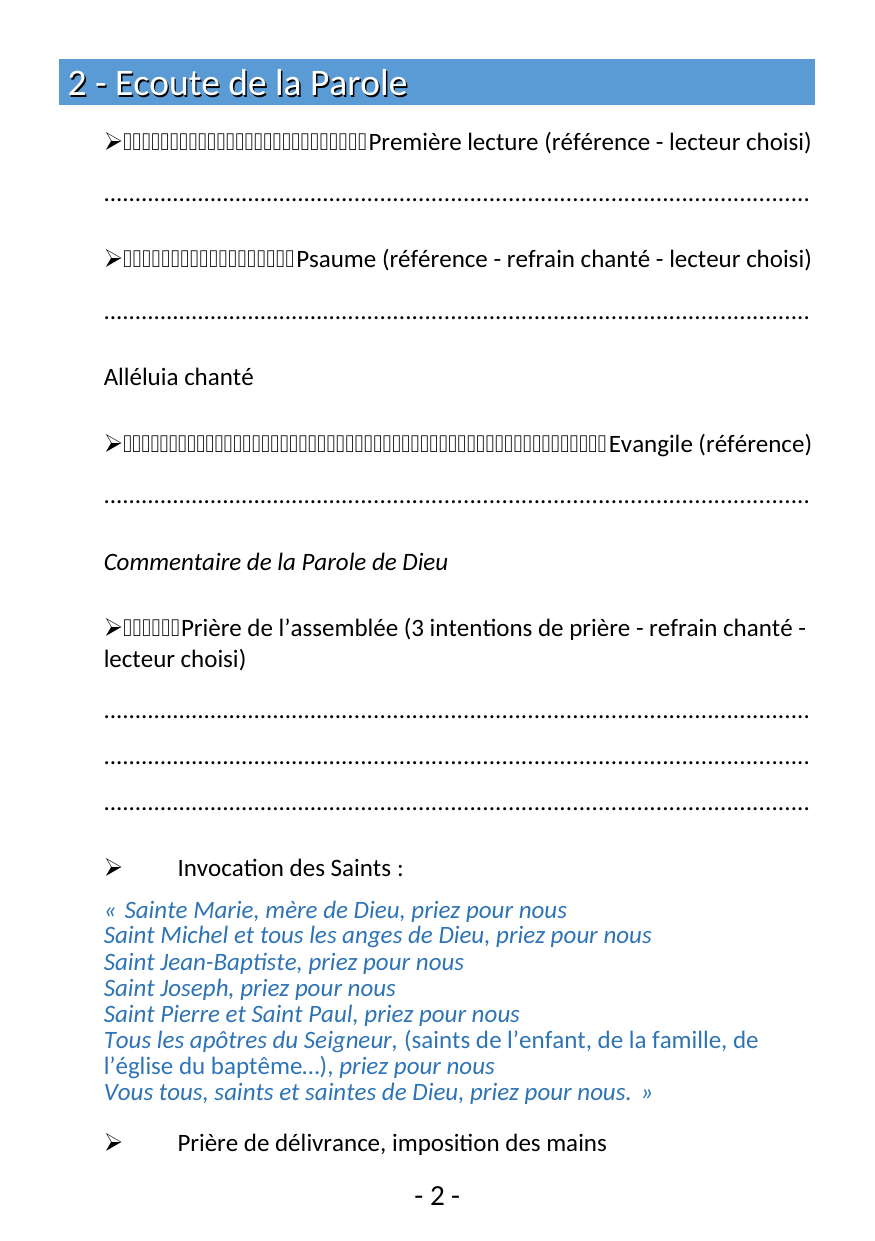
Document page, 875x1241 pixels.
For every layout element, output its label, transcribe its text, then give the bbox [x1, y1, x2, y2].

list Evangile (référence) [103, 428, 815, 459]
list Prière de délivrance, imposition des mains [103, 1127, 815, 1158]
list Prière de l’assemblée (3 intentions de prière - refrain chanté - lecteur choisi) [103, 613, 815, 674]
text 2 - Ecoute de la Parole [59, 59, 815, 105]
text Commentaire de la Parole de Dieu [103, 546, 815, 577]
text Alléluia chanté [103, 362, 815, 392]
text « Sainte Marie, mère de Dieu, priez pour nous Saint Michel et tous les anges de Dieu, priez pour nous Saint Jean-Baptiste, priez pour nous Saint Joseph, priez pour nous Saint Pierre et Saint Paul, priez pour nous Tous les apôtres du Seigneur, (saints de l’enfant, de la famille, de l’église du baptême…), priez pour nous Vous tous, saints et saintes de Dieu, priez pour nous. » [103, 898, 815, 1106]
list Invocation des Saints : [103, 852, 815, 883]
list Première lecture (référence - lecteur choisi) [103, 126, 815, 156]
list Psaume (référence - refrain chanté - lecteur choisi) [103, 244, 815, 274]
